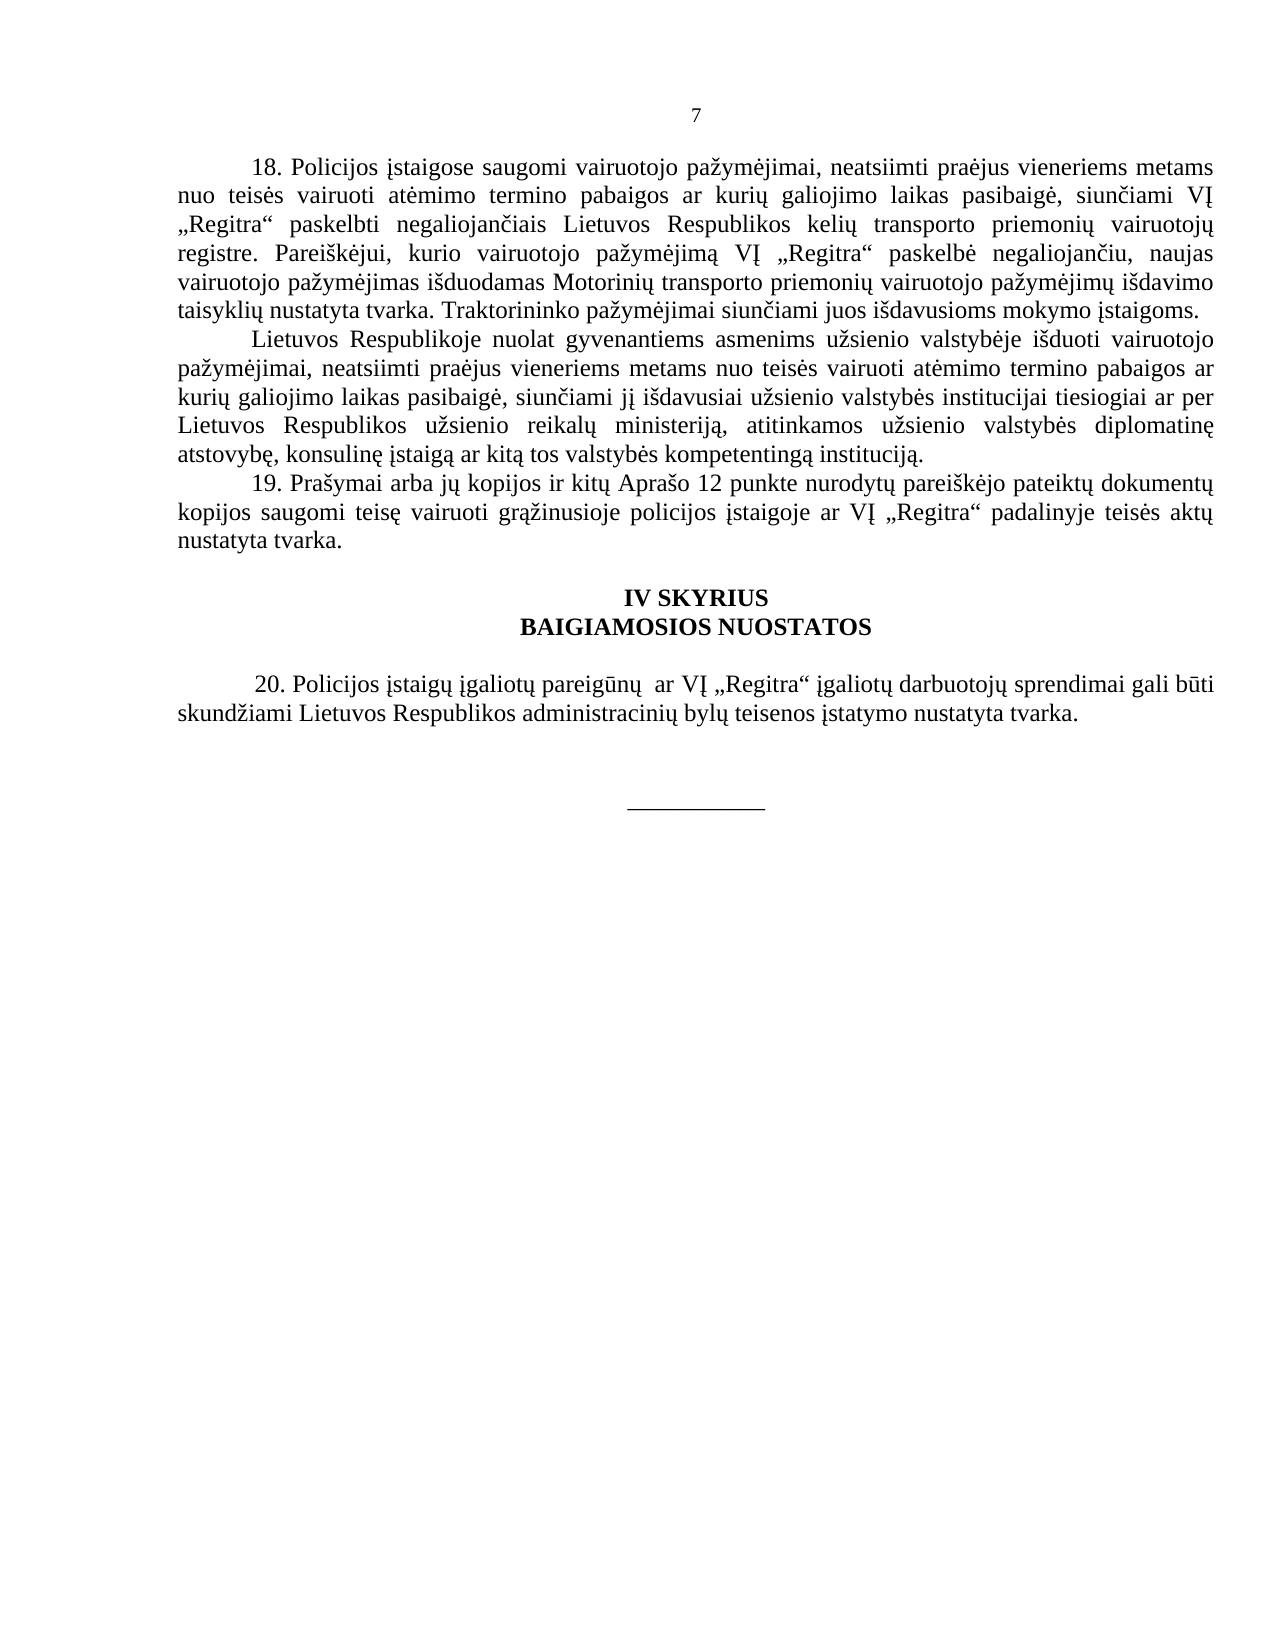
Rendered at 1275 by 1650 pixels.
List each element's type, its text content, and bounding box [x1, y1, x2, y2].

text Lietuvos Respublikoje nuolat gyvenantiems asmenims užsienio valstybėje išduoti vairuotojo pažymėjimai, neatsiimti praėjus vieneriems metams nuo teisės vairuoti atėmimo termino pabaigos ar kurių galiojimo laikas pasibaigė, siunčiami jį išdavusiai užsienio valstybės institucijai tiesiogiai ar per Lietuvos Respublikos užsienio reikalų ministeriją, atitinkamos užsienio valstybės diplomatinę atstovybę, konsulinę įstaigą ar kitą tos valstybės kompetentingą instituciją. [177, 324, 1215, 468]
text IV SKYRIUS [177, 583, 1215, 612]
text 18. Policijos įstaigose saugomi vairuotojo pažymėjimai, neatsiimti praėjus vieneriems metams nuo teisės vairuoti atėmimo termino pabaigos ar kurių galiojimo laikas pasibaigė, siunčiami VĮ „Regitra“ paskelbti negaliojančiais Lietuvos Respublikos kelių transporto priemonių vairuotojų registre. Pareiškėjui, kurio vairuotojo pažymėjimą VĮ „Regitra“ paskelbė negaliojančiu, naujas vairuotojo pažymėjimas išduodamas Motorinių transporto priemonių vairuotojo pažymėjimų išdavimo taisyklių nustatyta tvarka. Traktorininko pažymėjimai siunčiami juos išdavusioms mokymo įstaigoms. [177, 152, 1215, 324]
text 20. Policijos įstaigų įgaliotų pareigūnų ar VĮ „Regitra“ įgaliotų darbuotojų sprendimai gali būti skundžiami Lietuvos Respublikos administracinių bylų teisenos įstatymo nustatyta tvarka. [177, 669, 1215, 727]
text 19. Prašymai arba jų kopijos ir kitų Aprašo 12 punkte nurodytų pareiškėjo pateiktų dokumentų kopijos saugomi teisę vairuoti grąžinusioje policijos įstaigoje ar VĮ „Regitra“ padalinyje teisės aktų nustatyta tvarka. [177, 468, 1215, 554]
text BAIGIAMOSIOS NUOSTATOS [177, 612, 1215, 640]
text ___________ [177, 784, 1215, 813]
